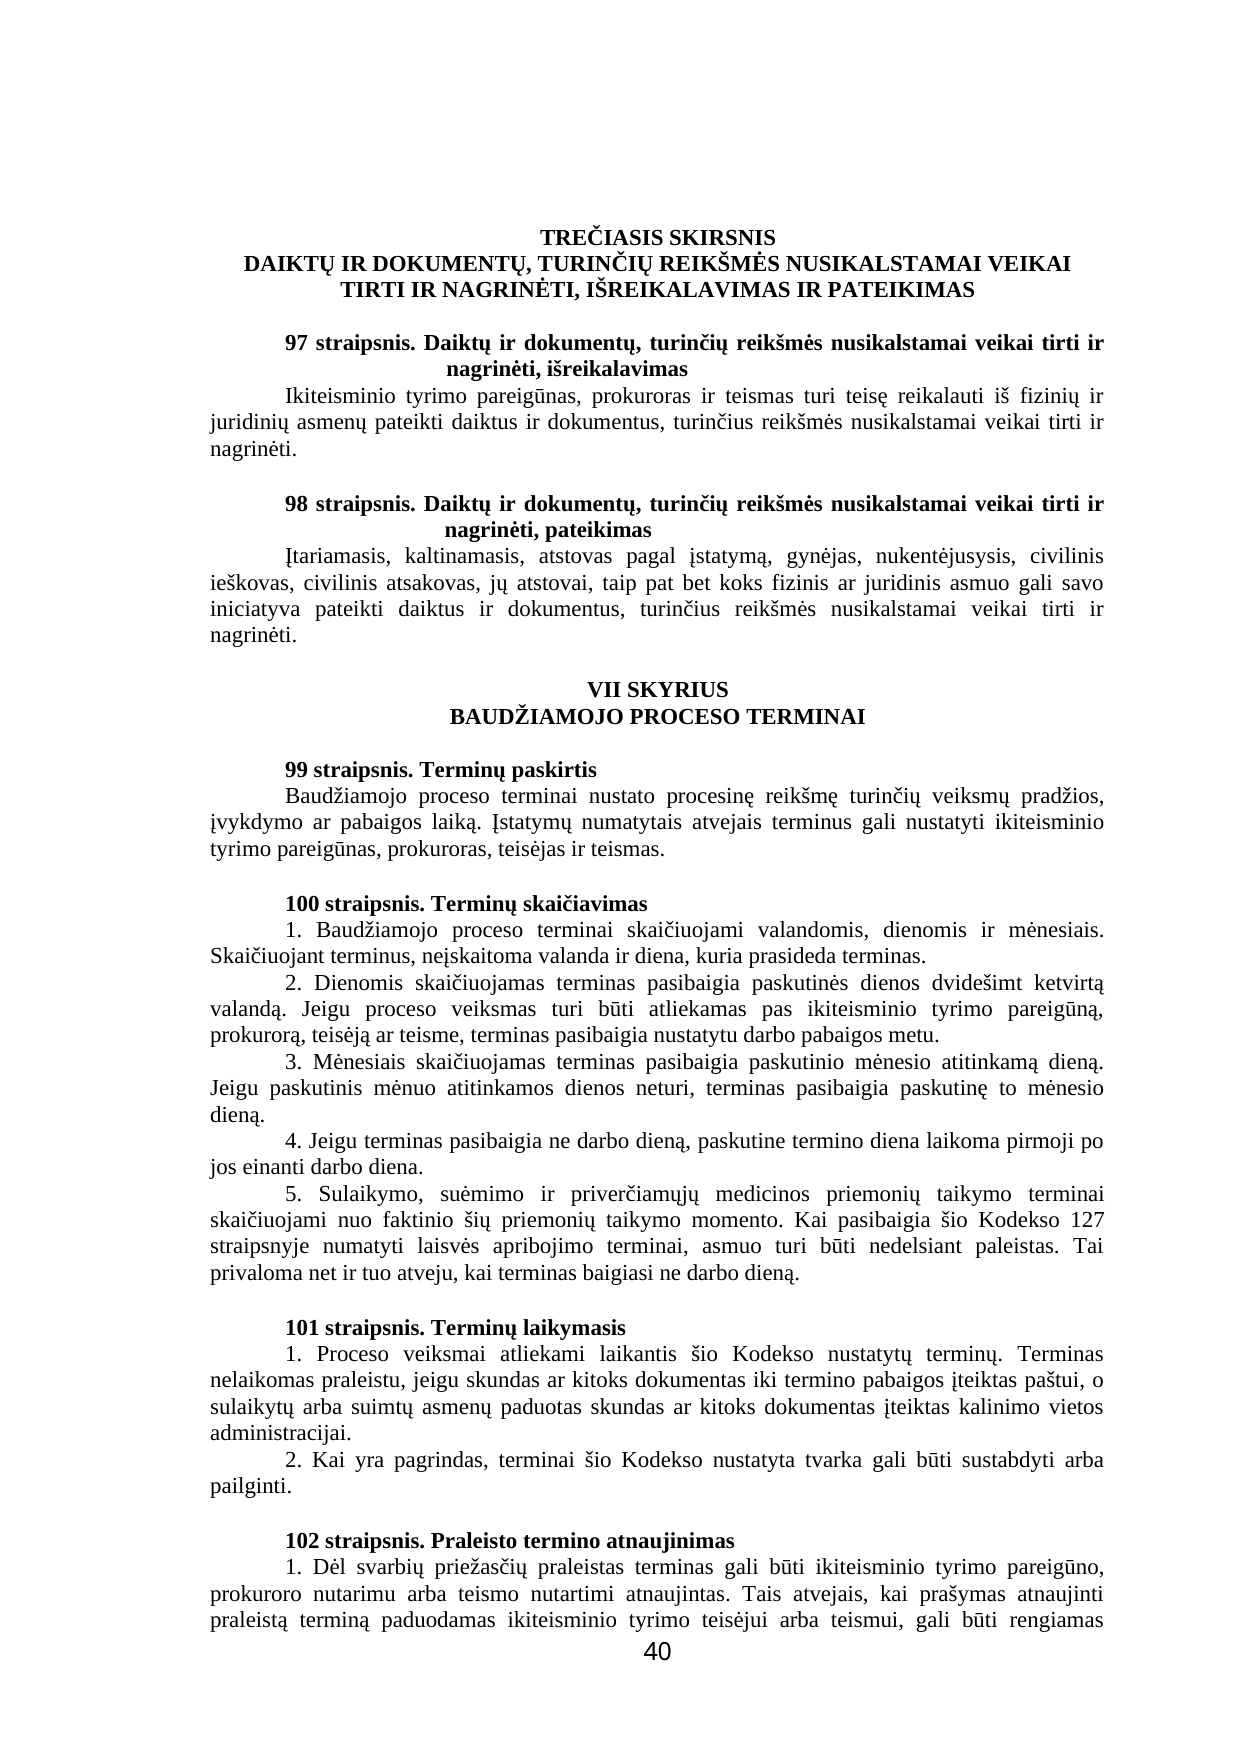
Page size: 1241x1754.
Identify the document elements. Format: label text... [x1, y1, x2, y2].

text 3. Mėnesiais skaičiuojamas terminas pasibaigia paskutinio mėnesio atitinkamą dieną. Jeigu paskutinis mėnuo atitinkamos dienos neturi, terminas pasibaigia paskutinę to mėnesio dieną. [210, 1048, 1106, 1127]
text 99 straipsnis. Terminų paskirtis [210, 756, 1106, 782]
text daiktų ir dokumentų, turinčių reikšmės nusikalstamai veikai tirti ir nagrinėti, išreikalavimas ir pateikimas [210, 250, 1106, 303]
text 1. Baudžiamojo proceso terminai skaičiuojami valandomis, dienomis ir mėnesiais. Skaičiuojant terminus, neįskaitoma valanda ir diena, kuria prasideda terminas. [210, 916, 1106, 969]
text 2. Dienomis skaičiuojamas terminas pasibaigia paskutinės dienos dvidešimt ketvirtą valandą. Jeigu proceso veiksmas turi būti atliekamas pas ikiteisminio tyrimo pareigūną, prokurorą, teisėją ar teisme, terminas pasibaigia nustatytu darbo pabaigos metu. [210, 969, 1106, 1048]
text TREČIASIS SKIRSNIS [210, 224, 1106, 250]
text 97 straipsnis. Daiktų ir dokumentų, turinčių reikšmės nusikalstamai veikai tirti ir nagrinėti, išreikalavimas [285, 329, 1106, 382]
text 100 straipsnis. Terminų skaičiavimas [210, 890, 1106, 916]
text VII skyrius [210, 677, 1106, 703]
text 1. Dėl svarbių priežasčių praleistas terminas gali būti ikiteisminio tyrimo pareigūno, prokuroro nutarimu arba teismo nutartimi atnaujintas. Tais atvejais, kai prašymas atnaujinti praleistą terminą paduodamas ikiteisminio tyrimo teisėjui arba teismui, gali būti rengiamas [210, 1553, 1106, 1632]
text Ikiteisminio tyrimo pareigūnas, prokuroras ir teismas turi teisę reikalauti iš fizinių ir juridinių asmenų pateikti daiktus ir dokumentus, turinčius reikšmės nusikalstamai veikai tirti ir nagrinėti. [210, 382, 1106, 461]
text Įtariamasis, kaltinamasis, atstovas pagal įstatymą, gynėjas, nukentėjusysis, civilinis ieškovas, civilinis atsakovas, jų atstovai, taip pat bet koks fizinis ar juridinis asmuo gali savo iniciatyva pateikti daiktus ir dokumentus, turinčius reikšmės nusikalstamai veikai tirti ir nagrinėti. [210, 542, 1106, 648]
text 5. Sulaikymo, suėmimo ir priverčiamųjų medicinos priemonių taikymo terminai skaičiuojami nuo faktinio šių priemonių taikymo momento. Kai pasibaigia šio Kodekso 127 straipsnyje numatyti laisvės apribojimo terminai, asmuo turi būti nedelsiant paleistas. Tai privaloma net ir tuo atveju, kai terminas baigiasi ne darbo dieną. [210, 1180, 1106, 1285]
text 1. Proceso veiksmai atliekami laikantis šio Kodekso nustatytų terminų. Terminas nelaikomas praleistu, jeigu skundas ar kitoks dokumentas iki termino pabaigos įteiktas paštui, o sulaikytų arba suimtų asmenų paduotas skundas ar kitoks dokumentas įteiktas kalinimo vietos administracijai. [210, 1340, 1106, 1446]
text 102 straipsnis. Praleisto termino atnaujinimas [210, 1527, 1106, 1553]
text 4. Jeigu terminas pasibaigia ne darbo dieną, paskutine termino diena laikoma pirmoji po jos einanti darbo diena. [210, 1127, 1106, 1180]
text Baudžiamojo proceso terminai [210, 703, 1106, 729]
text 2. Kai yra pagrindas, terminai šio Kodekso nustatyta tvarka gali būti sustabdyti arba pailginti. [210, 1446, 1106, 1498]
text 101 straipsnis. Terminų laikymasis [210, 1314, 1106, 1340]
text Baudžiamojo proceso terminai nustato procesinę reikšmę turinčių veiksmų pradžios, įvykdymo ar pabaigos laiką. Įstatymų numatytais atvejais terminus gali nustatyti ikiteisminio tyrimo pareigūnas, prokuroras, teisėjas ir teismas. [210, 782, 1106, 861]
text 98 straipsnis. Daiktų ir dokumentų, turinčių reikšmės nusikalstamai veikai tirti ir nagrinėti, pateikimas [285, 490, 1106, 542]
